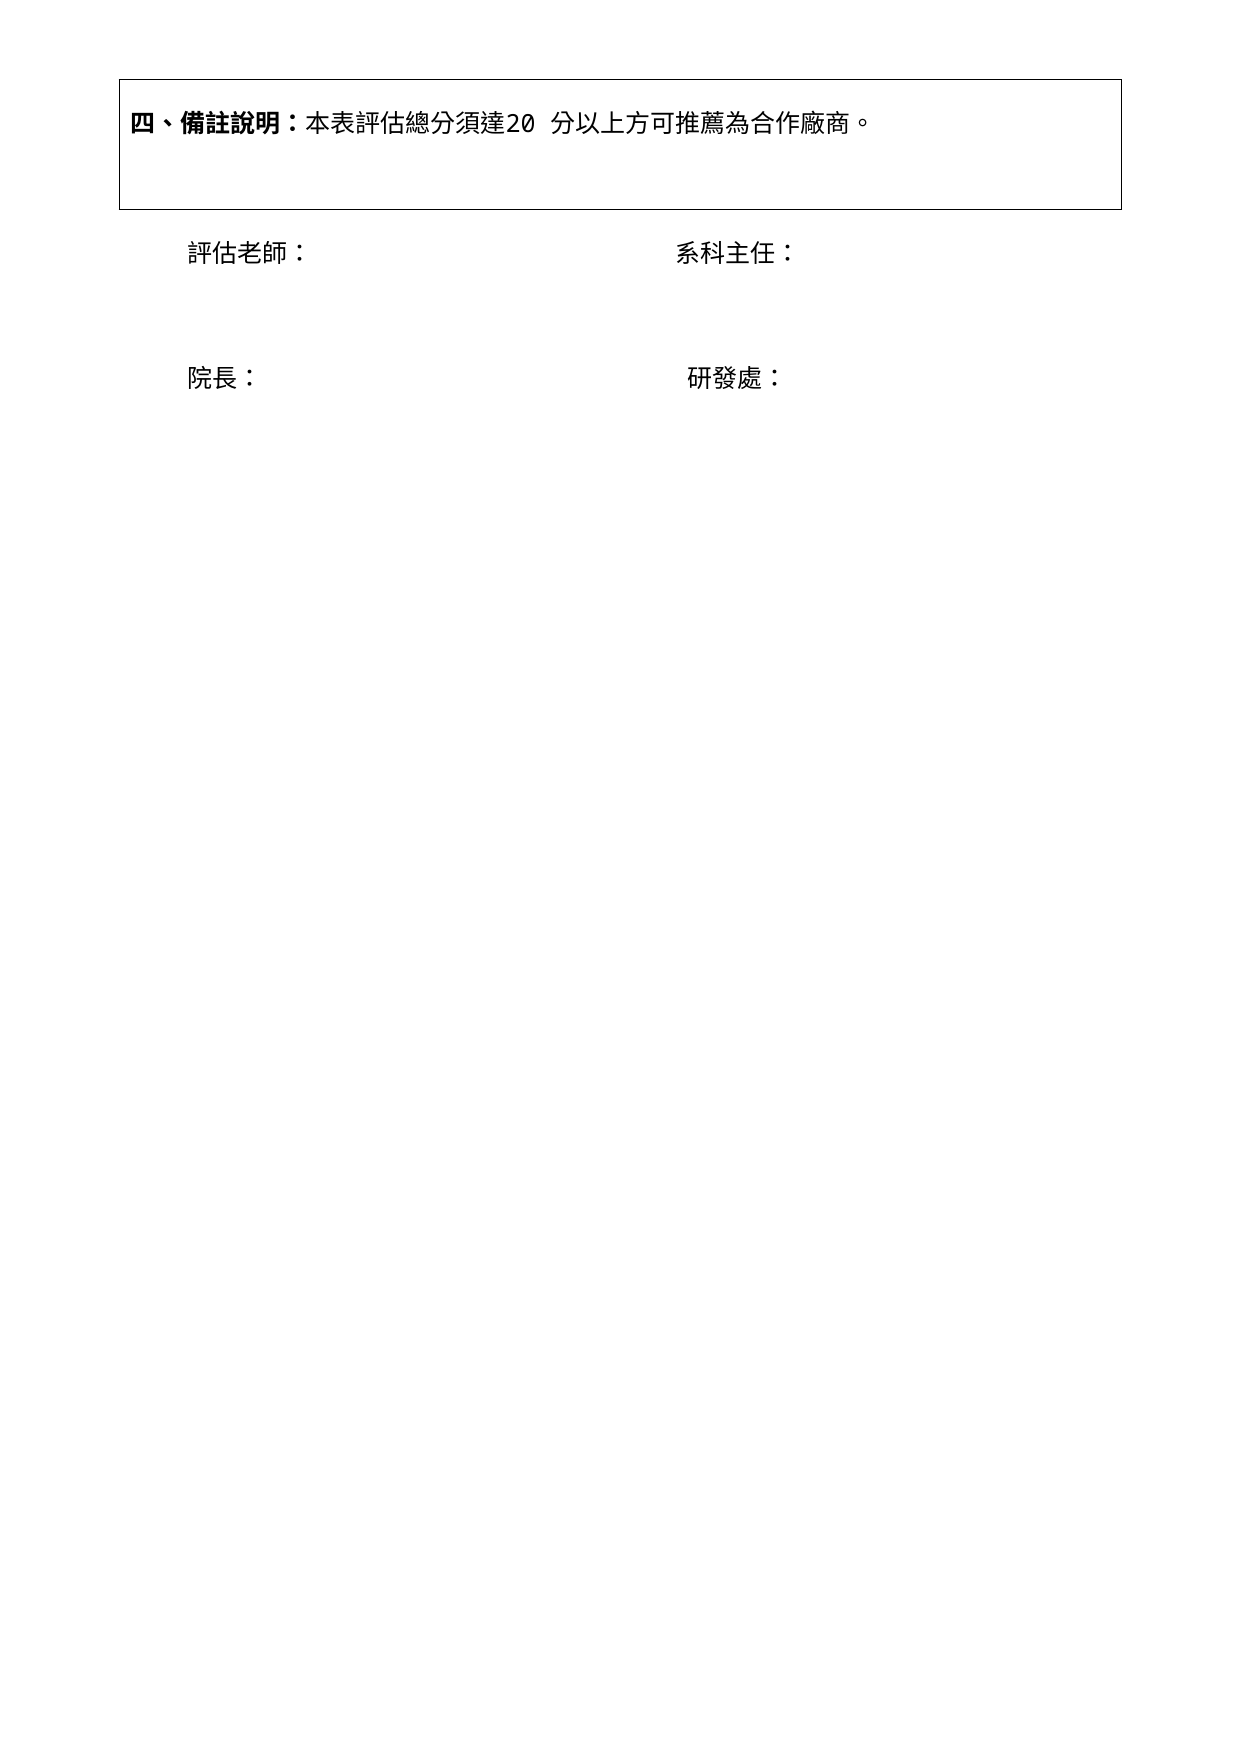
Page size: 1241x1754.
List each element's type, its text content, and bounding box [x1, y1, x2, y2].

text 院長： 研發處： [187, 335, 1053, 397]
table_cell 四、備註說明：本表評估總分須達20 分以上方可推薦為合作廠商。 [120, 80, 1121, 209]
text 評估老師： 系科主任： [187, 210, 1053, 272]
